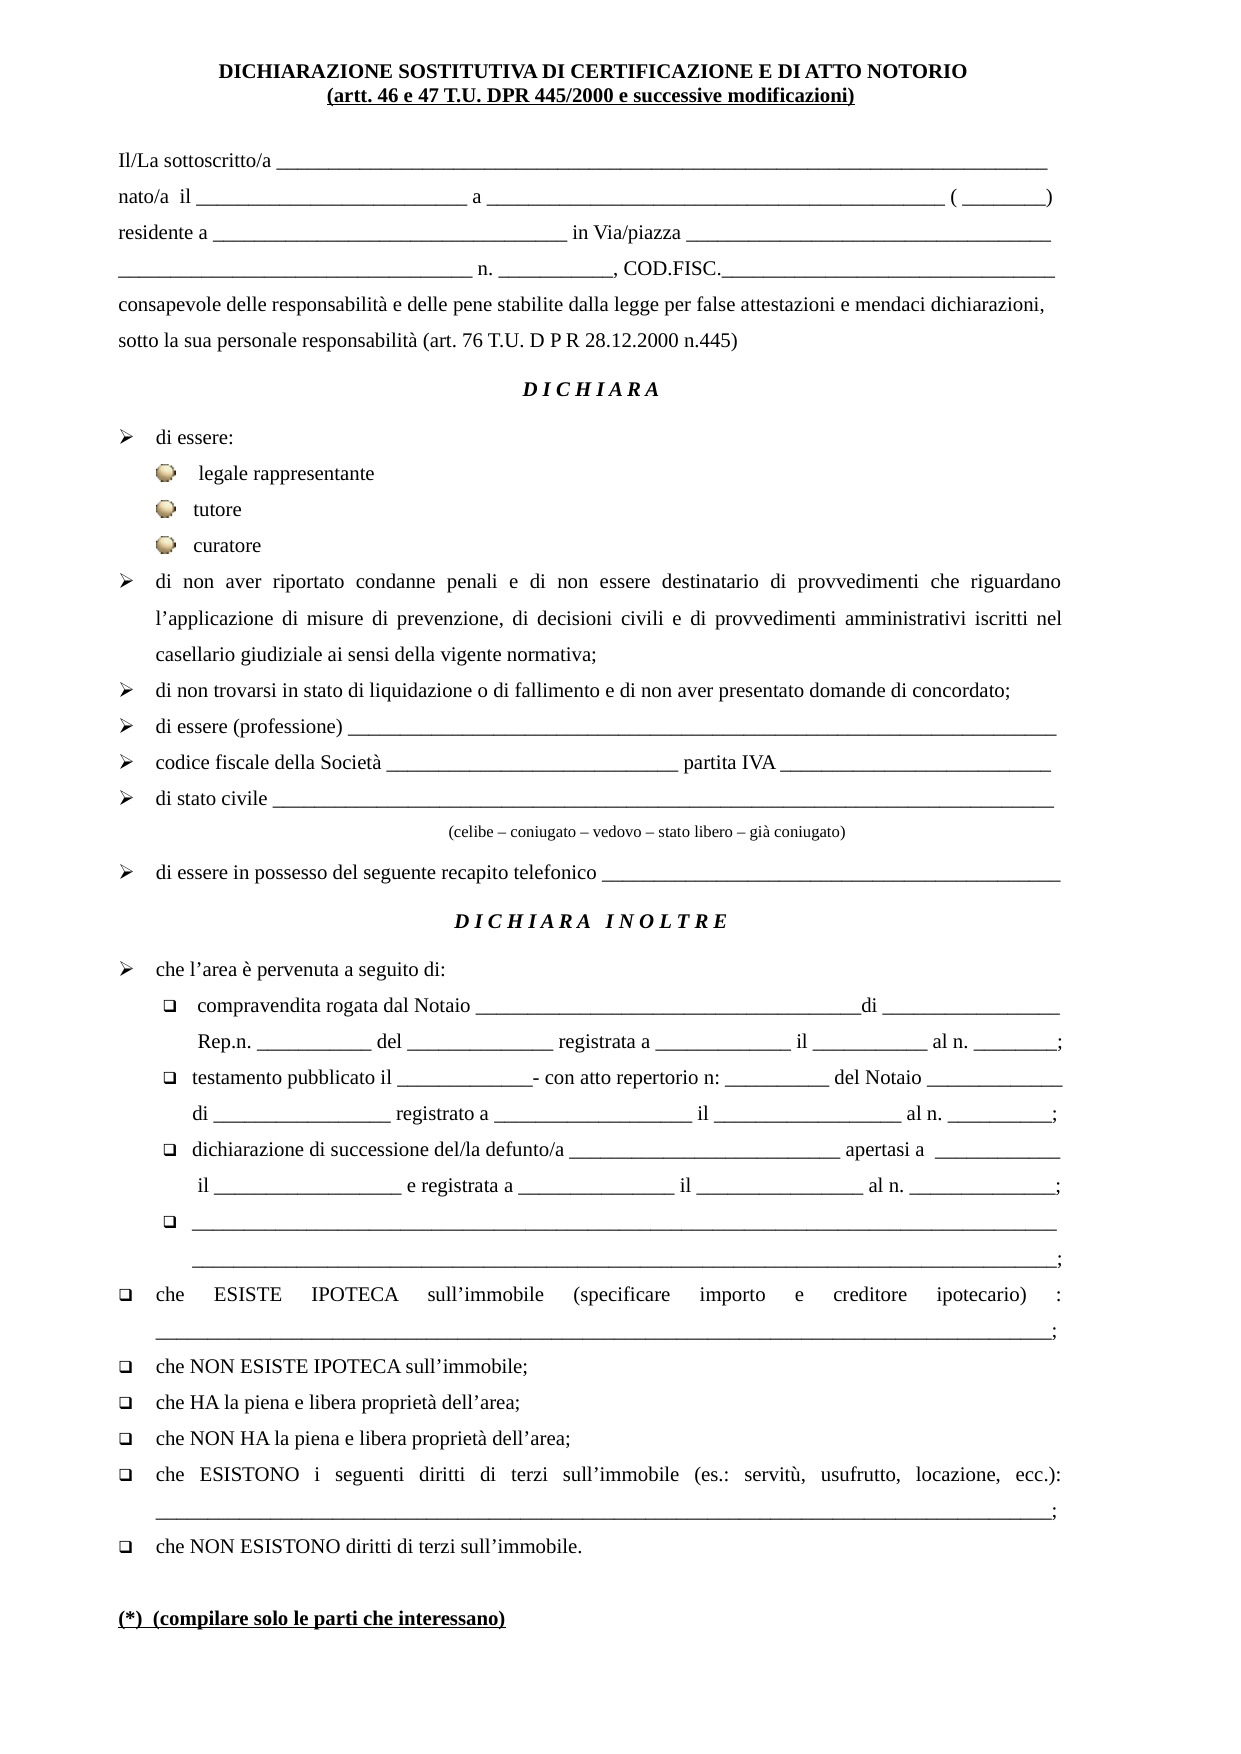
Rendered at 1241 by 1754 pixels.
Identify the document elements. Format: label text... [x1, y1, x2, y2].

text D I C H I A R A [118, 377, 1063, 401]
list compravendita rogata dal Notaio _____________________________________di _________________ [156, 993, 1063, 1017]
text __________________________________ n. ___________, COD.FISC.________________________________ [118, 256, 1063, 280]
text Rep.n. ___________ del ______________ registrata a _____________ il ___________ al n. ________; [156, 1029, 1063, 1053]
picture [156, 500, 176, 518]
list che NON ESISTE IPOTECA sull’immobile; [118, 1353, 1063, 1378]
list codice fiscale della Società ____________________________ partita IVA __________________________ [118, 749, 1063, 774]
text residente a __________________________________ in Via/piazza ___________________________________ [118, 220, 1063, 244]
list che NON HA la piena e libera proprietà dell’area; [118, 1426, 1063, 1450]
text D I C H I A R A I N O L T R E [118, 908, 1063, 933]
text consapevole delle responsabilità e delle pene stabilite dalla legge per false attestazioni e mendaci dichiarazioni, sotto la sua personale responsabilità (art. 76 T.U. D P R 28.12.2000 n.445) [118, 292, 1063, 352]
list tutore [156, 497, 1063, 521]
text (celibe – coniugato – vedovo – stato libero – già coniugato) [443, 822, 1063, 841]
text (artt. 46 e 47 T.U. DPR 445/2000 e successive modificazioni) [118, 83, 1063, 107]
list di essere in possesso del seguente recapito telefonico ____________________________________________ [118, 860, 1063, 884]
list dichiarazione di successione del/la defunto/a __________________________ apertasi a ____________ [156, 1137, 1063, 1161]
text (*) (compilare solo le parti che interessano) [118, 1606, 1063, 1630]
list di non aver riportato condanne penali e di non essere destinatario di provvedimenti che riguardano l’applicazione di misure di prevenzione, di decisioni civili e di provvedimenti amministrativi iscritti nel casellario giudiziale ai sensi della vigente normativa; [118, 569, 1063, 666]
text Il/La sottoscritto/a __________________________________________________________________________ [118, 148, 1063, 172]
text di _________________ registrato a ___________________ il __________________ al n. __________; [156, 1101, 1063, 1125]
list che ESISTONO i seguenti diritti di terzi sull’immobile (es.: servitù, usufrutto, locazione, ecc.): ______________________________________________________________________________________; [118, 1462, 1063, 1522]
picture [156, 464, 176, 482]
list che l’area è pervenuta a seguito di: [118, 957, 1063, 981]
list che HA la piena e libera proprietà dell’area; [118, 1389, 1063, 1414]
list ______________________________________________________________________________________________________________________________________________________________________; [162, 1209, 1063, 1269]
list di non trovarsi in stato di liquidazione o di fallimento e di non aver presentato domande di concordato; [118, 677, 1063, 702]
list che NON ESISTONO diritti di terzi sull’immobile. [118, 1534, 1063, 1558]
picture [156, 536, 176, 554]
list di essere: [118, 425, 1063, 449]
list legale rappresentante [156, 461, 1063, 485]
list di stato civile ___________________________________________________________________________ [118, 786, 1063, 810]
list testamento pubblicato il _____________- con atto repertorio n: __________ del Notaio _____________ [156, 1065, 1063, 1089]
text nato/a il __________________________ a ____________________________________________ ( ________) [118, 184, 1063, 208]
text il __________________ e registrata a _______________ il ________________ al n. ______________; [156, 1173, 1063, 1197]
list di essere (professione) ____________________________________________________________________ [118, 713, 1063, 738]
subtitle DICHIARAZIONE SOSTITUTIVA DI CERTIFICAZIONE E DI ATTO NOTORIO [118, 59, 1063, 83]
list che ESISTE IPOTECA sull’immobile (specificare importo e creditore ipotecario) : ______________________________________________________________________________________; [118, 1281, 1063, 1342]
list curatore [156, 533, 1063, 557]
